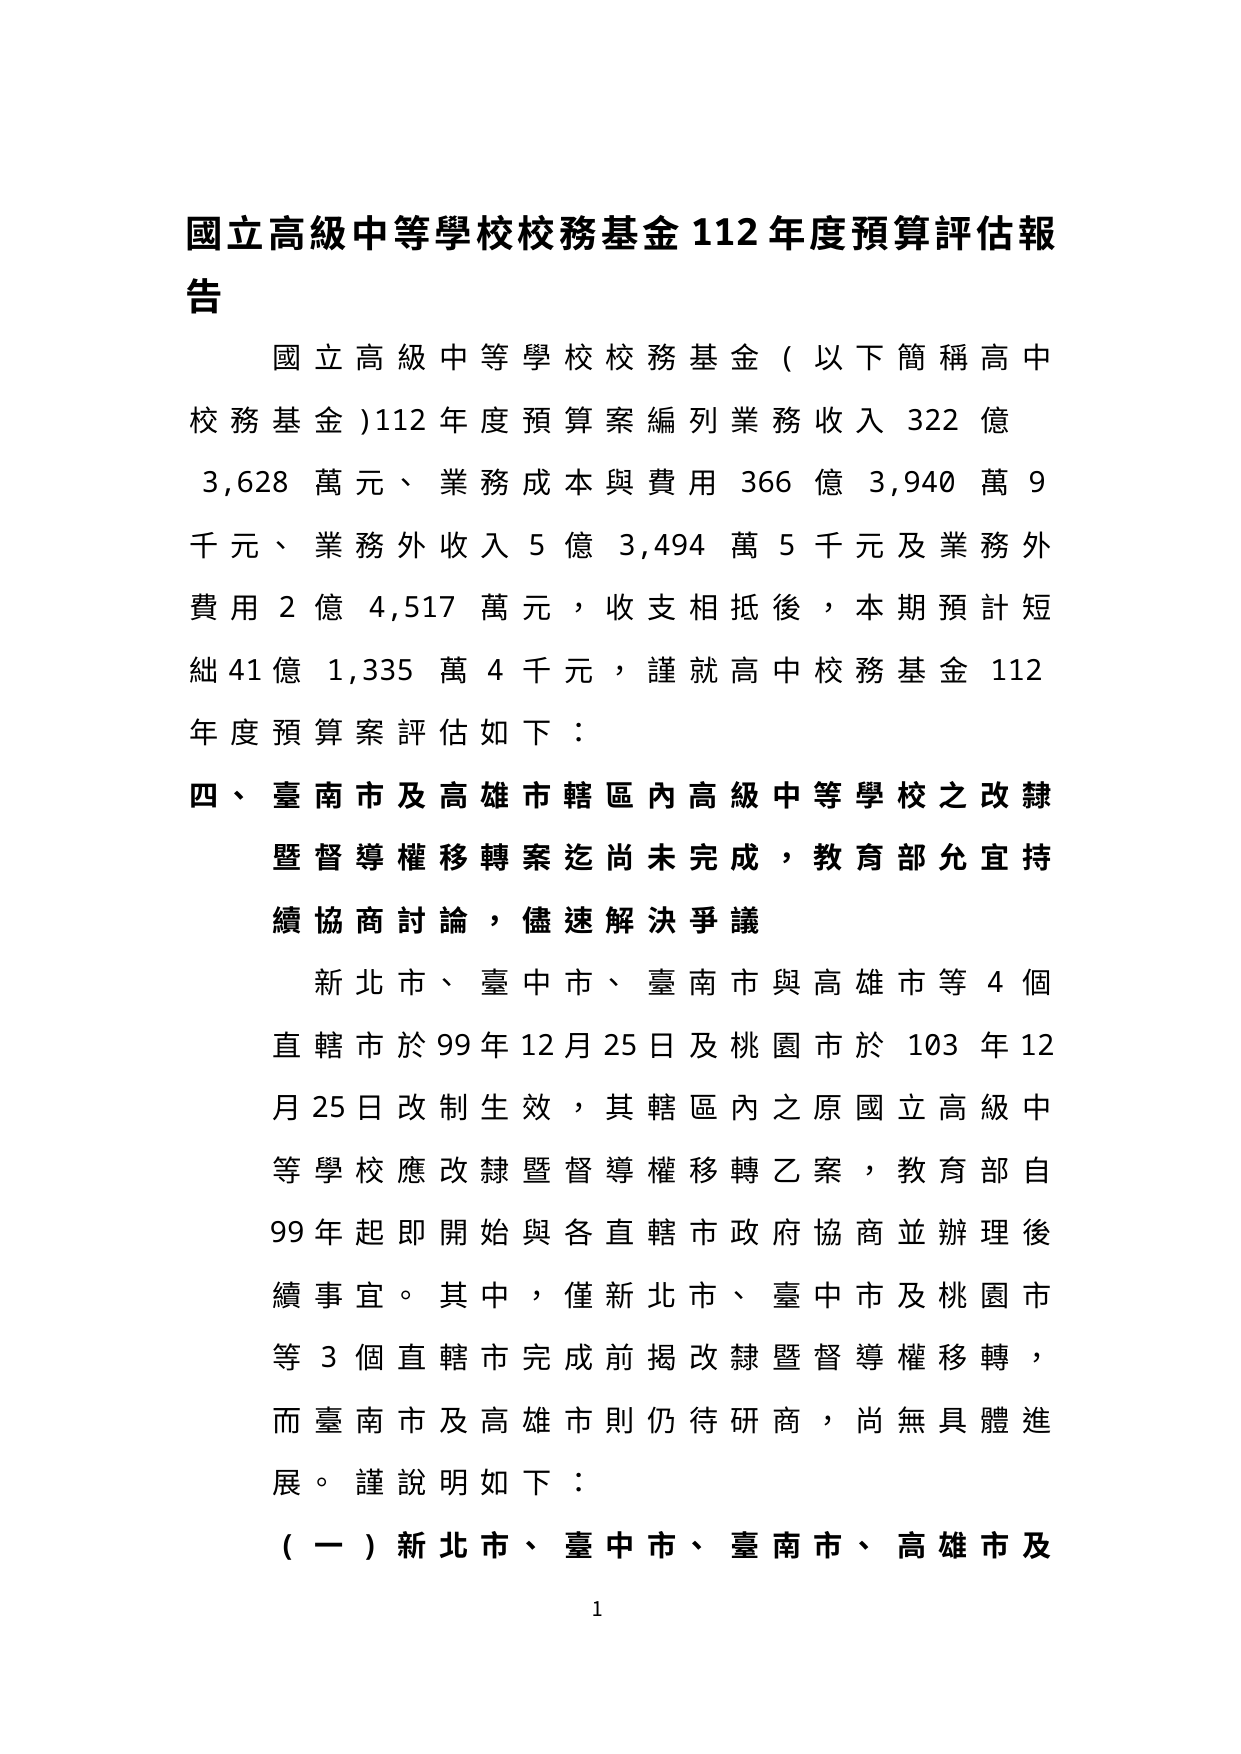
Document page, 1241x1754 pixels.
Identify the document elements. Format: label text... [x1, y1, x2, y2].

text (一)新北市、臺中市、臺南市、高雄市及 [242, 1502, 1058, 1564]
text 國立高級中等學校校務基金112年度預算評估報告 [183, 189, 1058, 314]
text 國立高級中等學校校務基金(以下簡稱高中校務基金)112年度預算案編列業務收入322億3,628萬元、業務成本與費用366億3,940萬9千元、業務外收入5億3,494萬5千元及業務外費用2億4,517萬元，收支相抵後，本期預計短絀41億1,335萬4千元，謹就高中校務基金112年度預算案評估如下： [183, 314, 1058, 752]
text 新北市、臺中市、臺南市與高雄市等4個直轄市於99年12月25日及桃園市於103年12月25日改制生效，其轄區內之原國立高級中等學校應改隸暨督導權移轉乙案，教育部自99年起即開始與各直轄市政府協商並辦理後續事宜。其中，僅新北市、臺中市及桃園市等3個直轄市完成前揭改隸暨督導權移轉，而臺南市及高雄市則仍待研商，尚無具體進展。謹說明如下： [242, 939, 1058, 1502]
text 四、臺南市及高雄市轄區內高級中等學校之改隸暨督導權移轉案迄尚未完成，教育部允宜持續協商討論，儘速解決爭議 [183, 752, 1058, 939]
